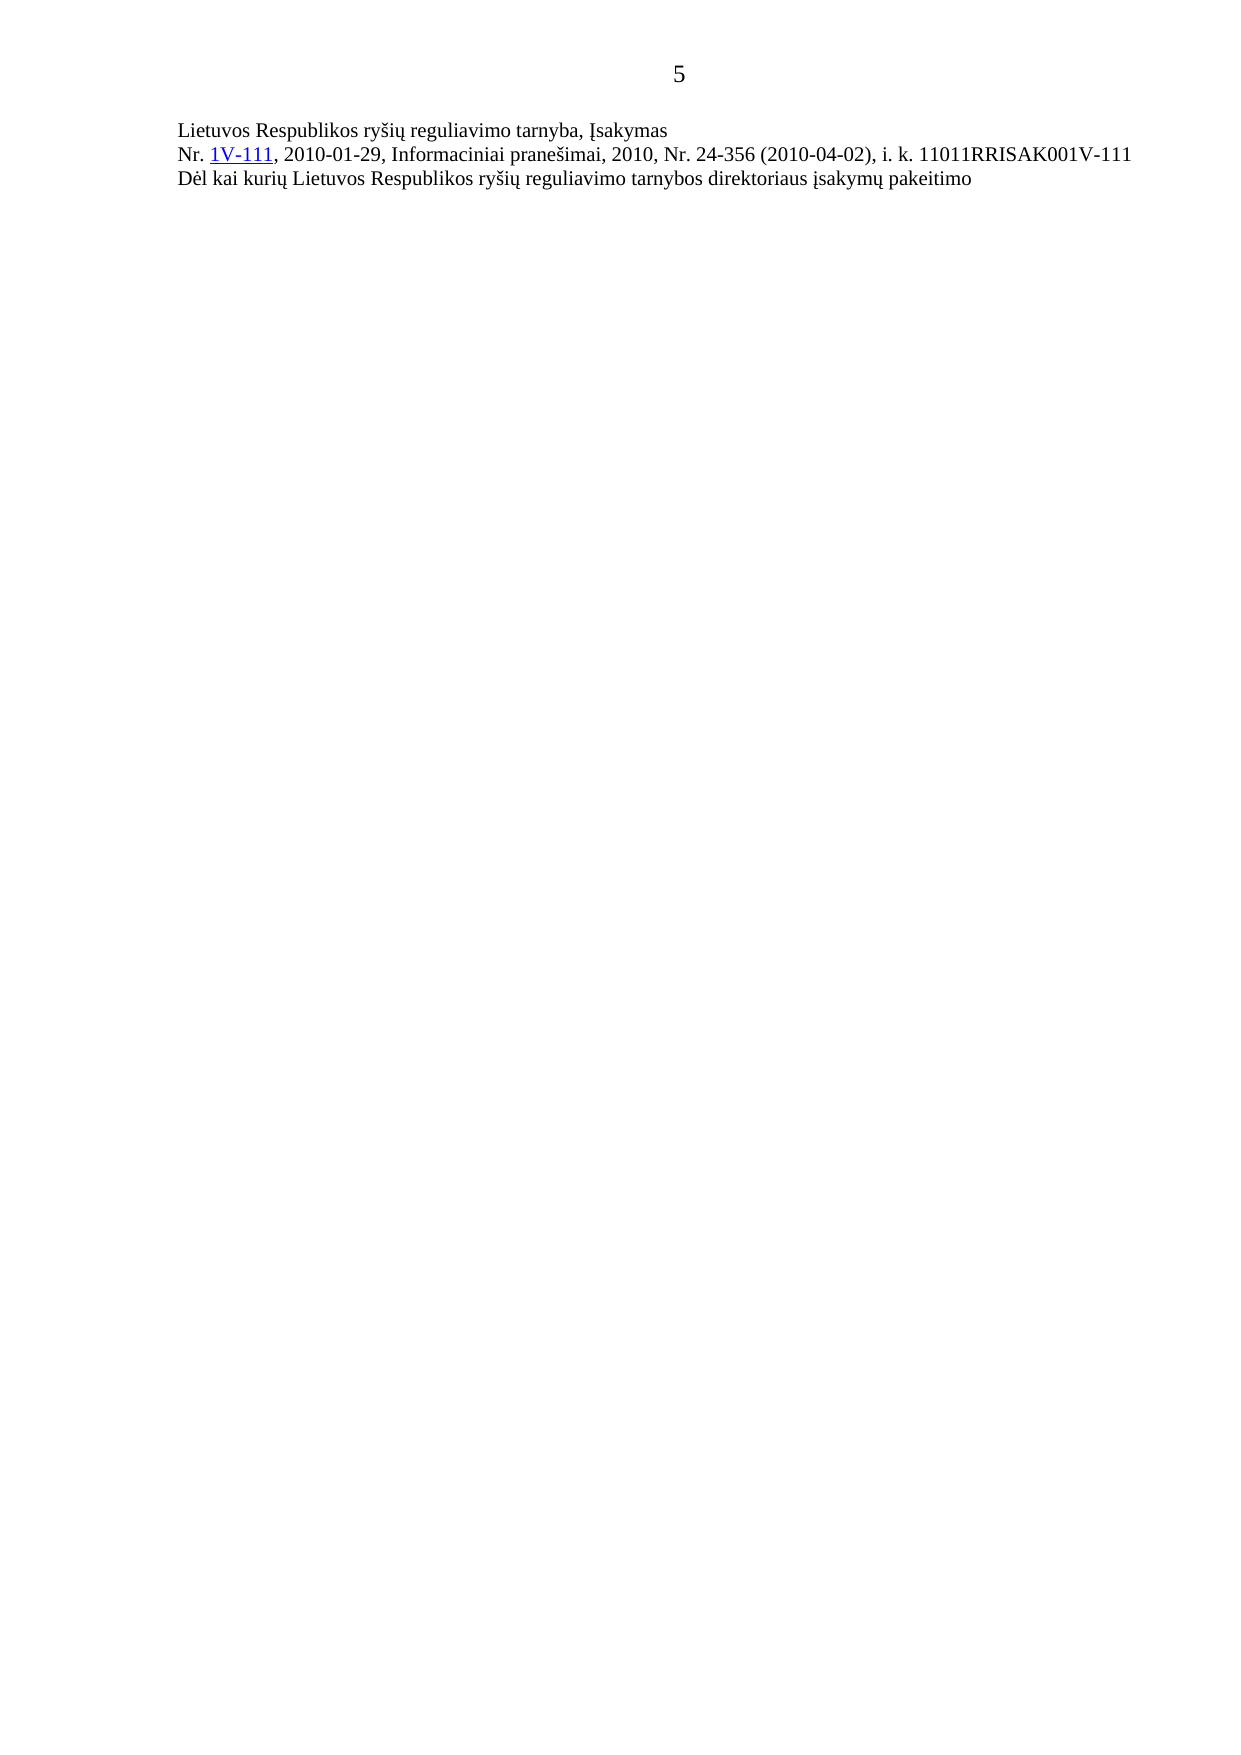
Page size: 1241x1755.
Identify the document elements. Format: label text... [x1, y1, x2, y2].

text Dėl kai kurių Lietuvos Respublikos ryšių reguliavimo tarnybos direktoriaus įsakymų pakeitimo [177, 166, 1181, 190]
text Nr. 1V-111, 2010-01-29, Informaciniai pranešimai, 2010, Nr. 24-356 (2010-04-02), i. k. 11011RRISAK001V-111 [177, 142, 1181, 166]
text Lietuvos Respublikos ryšių reguliavimo tarnyba, Įsakymas [177, 118, 1181, 142]
